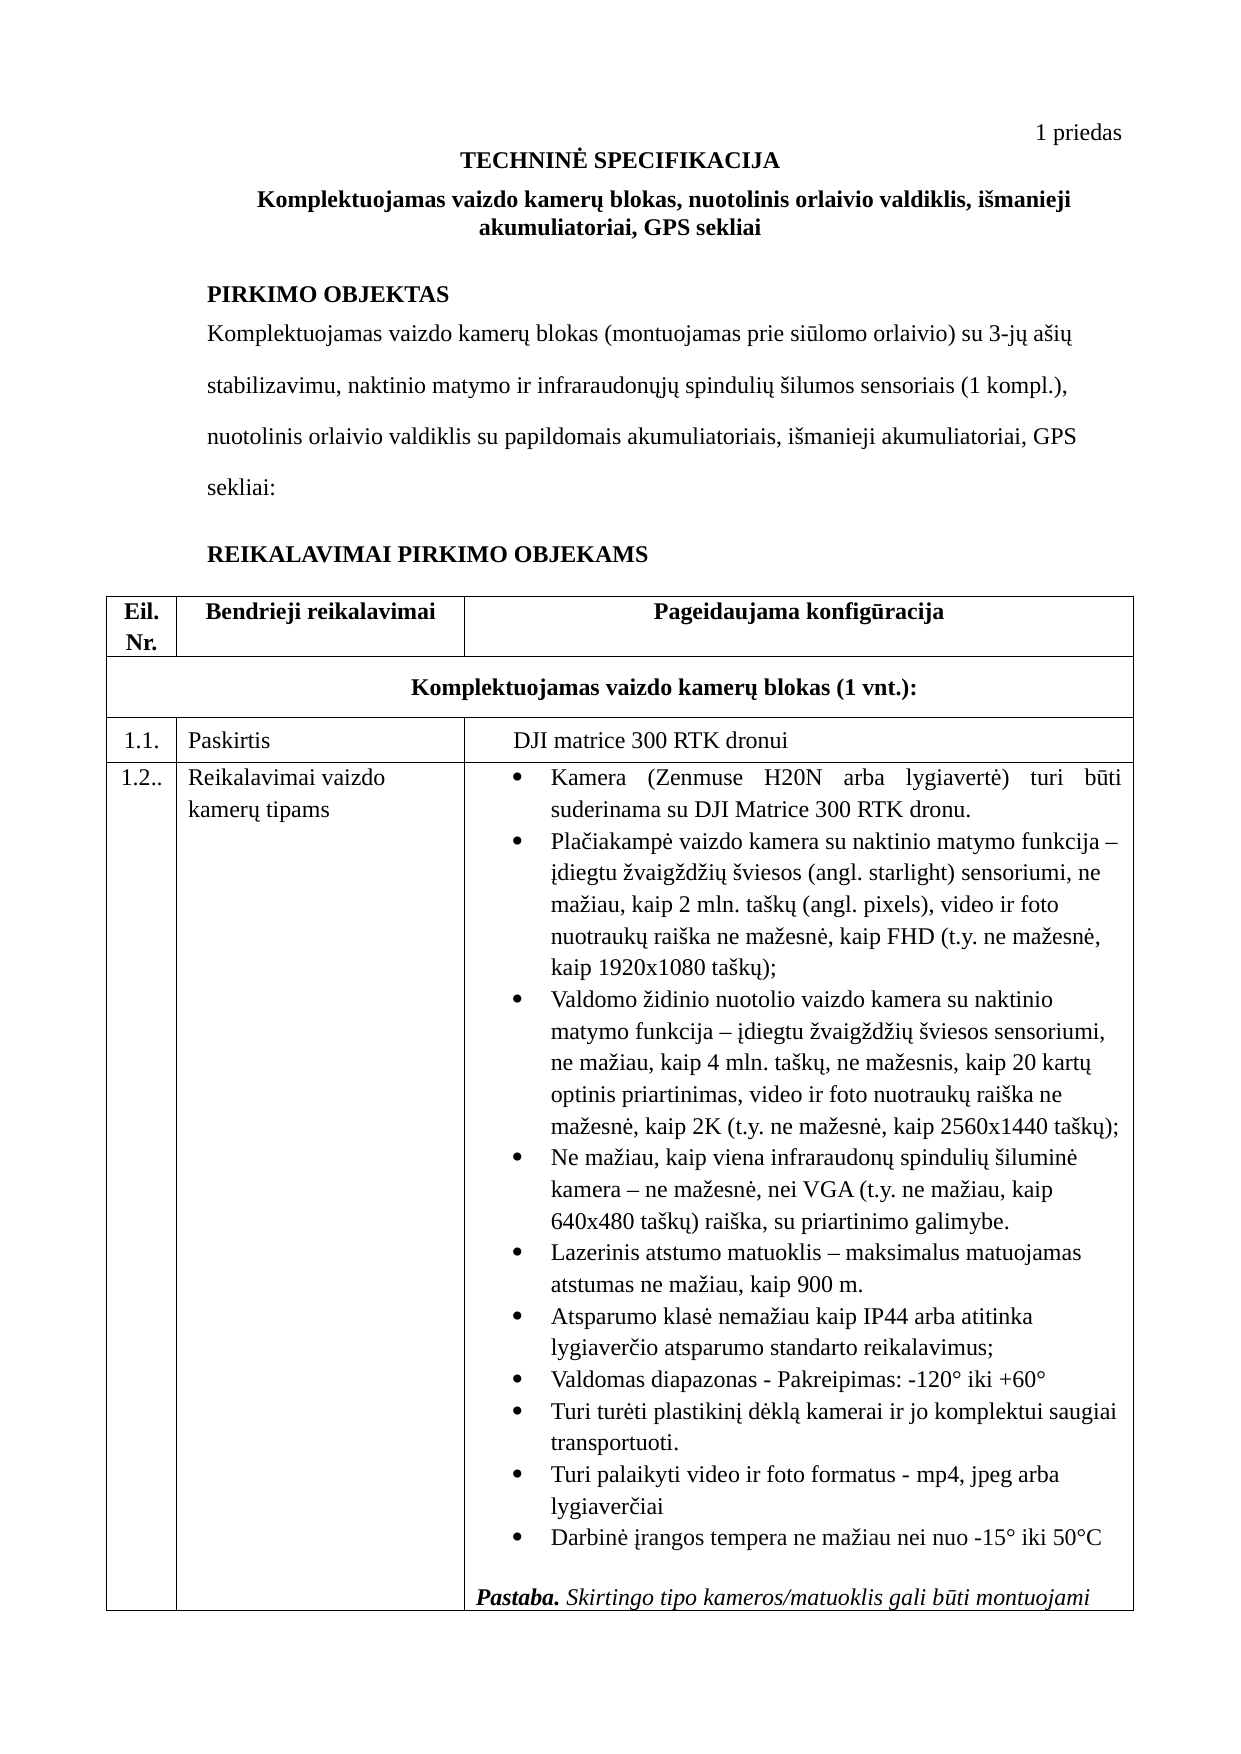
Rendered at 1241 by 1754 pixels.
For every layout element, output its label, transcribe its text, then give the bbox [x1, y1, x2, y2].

table_header Pageidaujama konfigūracija [465, 597, 1133, 656]
text stabilizavimu, naktinio matymo ir infraraudonųjų spindulių šilumos sensoriais (1 kompl.), [118, 371, 1122, 398]
text REIKALAVIMAI PIRKIMO OBJEKAMS [118, 541, 1122, 568]
text TECHNINĖ SPECIFIKACIJA [118, 146, 1122, 173]
table_cell Kamera (Zenmuse H20N arba lygiavertė) turi būti suderinama su DJI Matrice 300 RTK dronu. Plačiakampė vaizdo kamera su naktinio matymo funkcija – įdiegtu žvaigždžių šviesos (angl. starlight) sensoriumi, ne mažiau, kaip 2 mln. taškų (angl. pixels), video ir foto nuotraukų raiška ne mažesnė, kaip FHD (t.y. ne mažesnė, kaip 1920x1080 taškų); Valdomo židinio nuotolio vaizdo kamera su naktinio matymo funkcija – įdiegtu žvaigždžių šviesos sensoriumi, ne mažiau, kaip 4 mln. taškų, ne mažesnis, kaip 20 kartų optinis priartinimas, video ir foto nuotraukų raiška ne mažesnė, kaip 2K (t.y. ne mažesnė, kaip 2560x1440 taškų); Ne mažiau, kaip viena infraraudonų spindulių šiluminė kamera – ne mažesnė, nei VGA (t.y. ne mažiau, kaip 640x480 taškų) raiška, su priartinimo galimybe. Lazerinis atstumo matuoklis – maksimalus matuojamas atstumas ne mažiau, kaip 900 m. Atsparumo klasė nemažiau kaip IP44 arba atitinka lygiaverčio atsparumo standarto reikalavimus; Valdomas diapazonas - Pakreipimas: -120° iki +60° Turi turėti plastikinį dėklą kamerai ir jo komplektui saugiai transportuoti. Turi palaikyti video ir foto formatus - mp4, jpeg arba lygiaverčiai Darbinė įrangos tempera ne mažiau nei nuo -15° iki 50°C Pastaba. Skirtingo tipo kameros/matuoklis gali būti montuojami [465, 763, 1133, 1610]
table_cell 1.2.. [107, 763, 176, 1610]
text Komplektuojamas vaizdo kamerų blokas, nuotolinis orlaivio valdiklis, išmanieji akumuliatoriai, GPS sekliai [118, 185, 1122, 240]
table_cell 1.1. [107, 718, 176, 762]
table_cell Paskirtis [177, 718, 464, 762]
table_cell DJI matrice 300 RTK dronui [465, 718, 1133, 762]
text PIRKIMO OBJEKTAS [118, 280, 1122, 307]
table_cell Reikalavimai vaizdo kamerų tipams [177, 763, 464, 1610]
text 1 priedas [118, 118, 1122, 146]
table_header Bendrieji reikalavimai [177, 597, 464, 656]
table_header Eil. Nr. [107, 597, 176, 656]
text sekliai: [118, 473, 1122, 501]
text nuotolinis orlaivio valdiklis su papildomais akumuliatoriais, išmanieji akumuliatoriai, GPS [118, 422, 1122, 450]
text Komplektuojamas vaizdo kamerų blokas (montuojamas prie siūlomo orlaivio) su 3-jų ašių [118, 319, 1122, 347]
table_cell Komplektuojamas vaizdo kamerų blokas (1 vnt.): [107, 657, 1133, 717]
